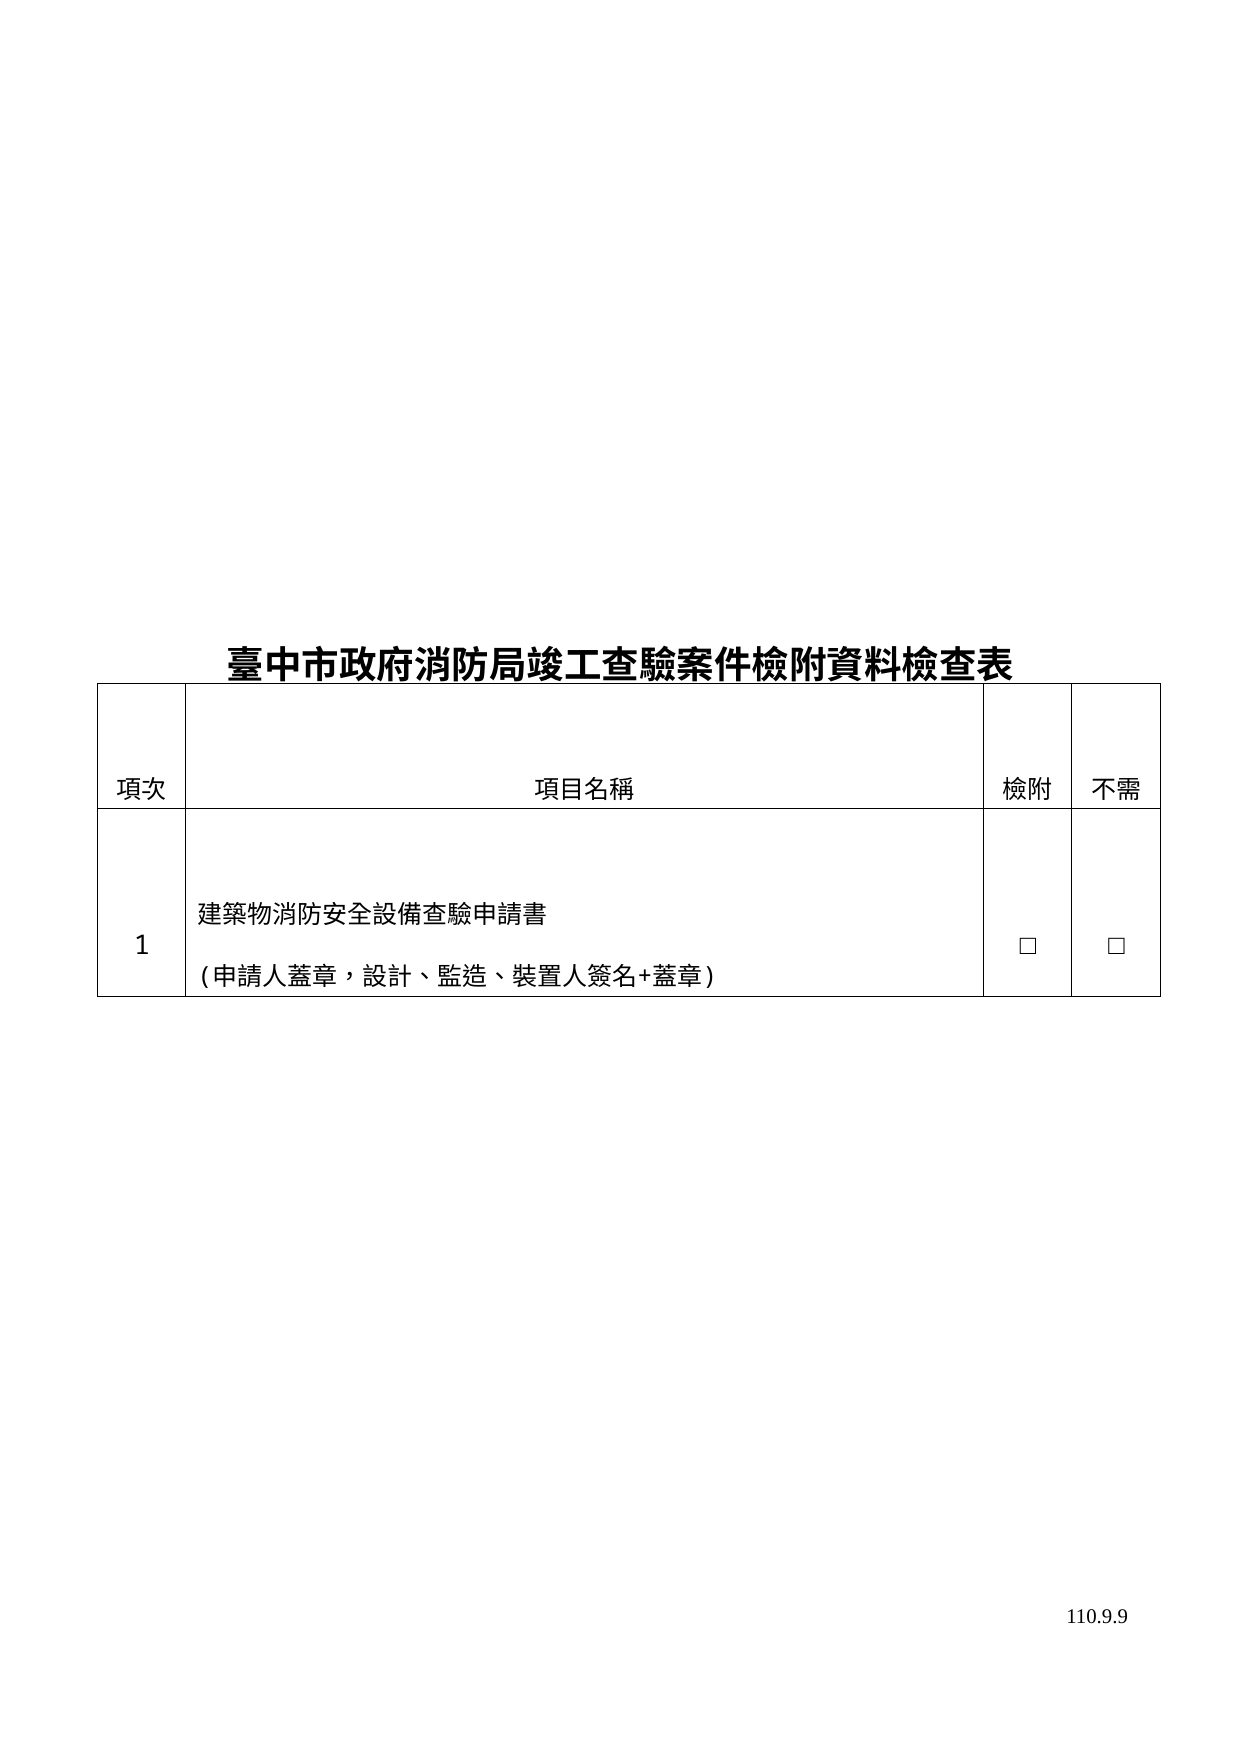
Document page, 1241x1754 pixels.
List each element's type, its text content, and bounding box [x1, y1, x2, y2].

table_header 項次 [98, 684, 185, 808]
text 臺中市政府消防局竣工查驗案件檢附資料檢查表 [112, 621, 1128, 683]
table_cell □ [1072, 809, 1160, 996]
table_header 項目名稱 [186, 684, 983, 808]
table_cell 建築物消防安全設備查驗申請書 (申請人蓋章，設計、監造、裝置人簽名+蓋章) [186, 809, 983, 996]
table_cell 1 [98, 809, 185, 996]
table_cell □ [984, 809, 1071, 996]
table_header 不需 [1072, 684, 1160, 808]
table_header 檢附 [984, 684, 1071, 808]
